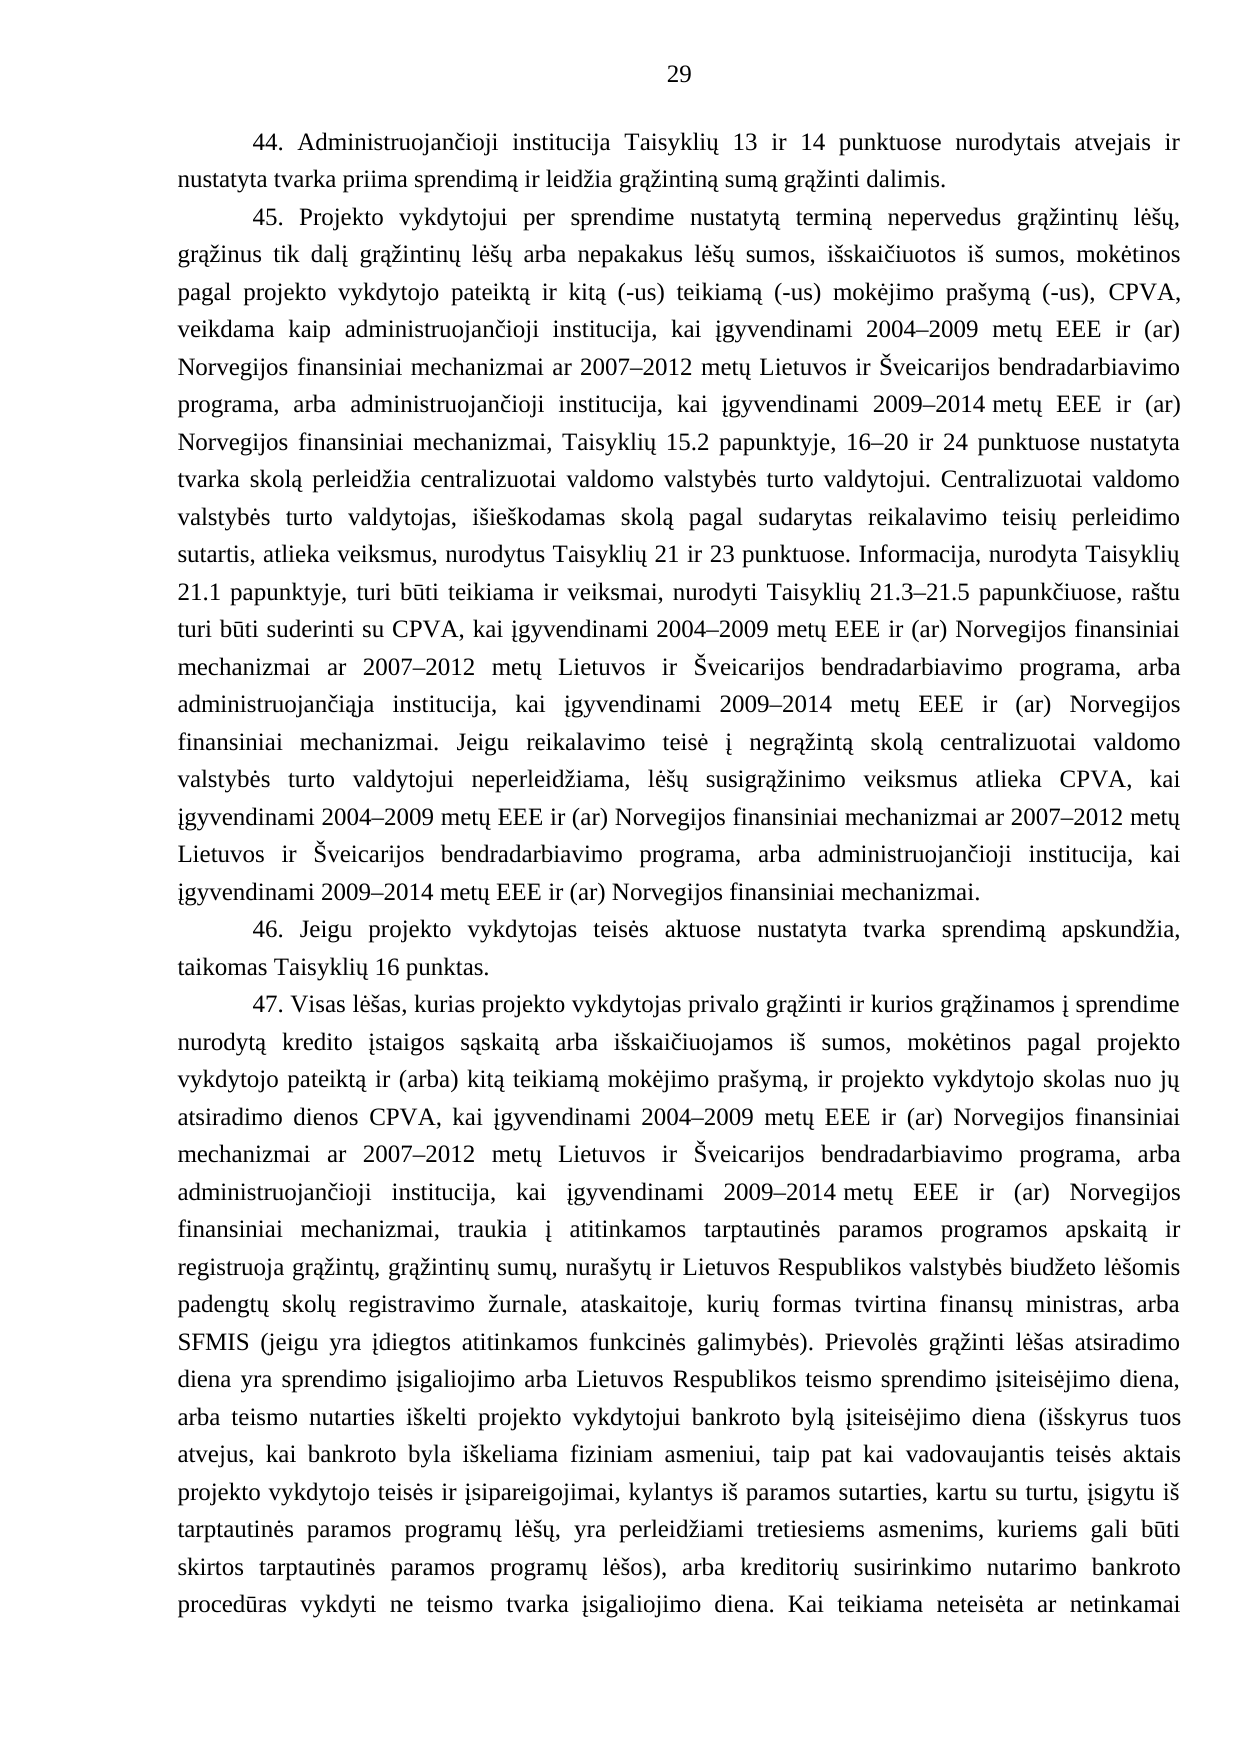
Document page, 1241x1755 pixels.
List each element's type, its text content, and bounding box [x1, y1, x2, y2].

text 45. Projekto vykdytojui per sprendime nustatytą terminą nepervedus grąžintinų lėšų, grąžinus tik dalį grąžintinų lėšų arba nepakakus lėšų sumos, išskaičiuotos iš sumos, mokėtinos pagal projekto vykdytojo pateiktą ir kitą (-us) teikiamą (-us) mokėjimo prašymą (-us), CPVA, veikdama kaip administruojančioji institucija, kai įgyvendinami 2004–2009 metų EEE ir (ar) Norvegijos finansiniai mechanizmai ar 2007–2012 metų Lietuvos ir Šveicarijos bendradarbiavimo programa, arba administruojančioji institucija, kai įgyvendinami 2009–2014 metų EEE ir (ar) Norvegijos finansiniai mechanizmai, Taisyklių 15.2 papunktyje, 16–20 ir 24 punktuose nustatyta tvarka skolą perleidžia centralizuotai valdomo valstybės turto valdytojui. Centralizuotai valdomo valstybės turto valdytojas, išieškodamas skolą pagal sudarytas reikalavimo teisių perleidimo sutartis, atlieka veiksmus, nurodytus Taisyklių 21 ir 23 punktuose. Informacija, nurodyta Taisyklių 21.1 papunktyje, turi būti teikiama ir veiksmai, nurodyti Taisyklių 21.3–21.5 papunkčiuose, raštu turi būti suderinti su CPVA, kai įgyvendinami 2004–2009 metų EEE ir (ar) Norvegijos finansiniai mechanizmai ar 2007–2012 metų Lietuvos ir Šveicarijos bendradarbiavimo programa, arba administruojančiąja institucija, kai įgyvendinami 2009–2014 metų EEE ir (ar) Norvegijos finansiniai mechanizmai. Jeigu reikalavimo teisė į negrąžintą skolą centralizuotai valdomo valstybės turto valdytojui neperleidžiama, lėšų susigrąžinimo veiksmus atlieka CPVA, kai įgyvendinami 2004–2009 metų EEE ir (ar) Norvegijos finansiniai mechanizmai ar 2007–2012 metų Lietuvos ir Šveicarijos bendradarbiavimo programa, arba administruojančioji institucija, kai įgyvendinami 2009–2014 metų EEE ir (ar) Norvegijos finansiniai mechanizmai. [177, 193, 1181, 906]
text 44. Administruojančioji institucija Taisyklių 13 ir 14 punktuose nurodytais atvejais ir nustatyta tvarka priima sprendimą ir leidžia grąžintiną sumą grąžinti dalimis. [177, 118, 1181, 193]
text 46. Jeigu projekto vykdytojas teisės aktuose nustatyta tvarka sprendimą apskundžia, taikomas Taisyklių 16 punktas. [177, 906, 1181, 981]
text 47. Visas lėšas, kurias projekto vykdytojas privalo grąžinti ir kurios grąžinamos į sprendime nurodytą kredito įstaigos sąskaitą arba išskaičiuojamos iš sumos, mokėtinos pagal projekto vykdytojo pateiktą ir (arba) kitą teikiamą mokėjimo prašymą, ir projekto vykdytojo skolas nuo jų atsiradimo dienos CPVA, kai įgyvendinami 2004–2009 metų EEE ir (ar) Norvegijos finansiniai mechanizmai ar 2007–2012 metų Lietuvos ir Šveicarijos bendradarbiavimo programa, arba administruojančioji institucija, kai įgyvendinami 2009–2014 metų EEE ir (ar) Norvegijos finansiniai mechanizmai, traukia į atitinkamos tarptautinės paramos programos apskaitą ir registruoja grąžintų, grąžintinų sumų, nurašytų ir Lietuvos Respublikos valstybės biudžeto lėšomis padengtų skolų registravimo žurnale, ataskaitoje, kurių formas tvirtina finansų ministras, arba SFMIS (jeigu yra įdiegtos atitinkamos funkcinės galimybės). Prievolės grąžinti lėšas atsiradimo diena yra sprendimo įsigaliojimo arba Lietuvos Respublikos teismo sprendimo įsiteisėjimo diena, arba teismo nutarties iškelti projekto vykdytojui bankroto bylą įsiteisėjimo diena (išskyrus tuos atvejus, kai bankroto byla iškeliama fiziniam asmeniui, taip pat kai vadovaujantis teisės aktais projekto vykdytojo teisės ir įsipareigojimai, kylantys iš paramos sutarties, kartu su turtu, įsigytu iš tarptautinės paramos programų lėšų, yra perleidžiami tretiesiems asmenims, kuriems gali būti skirtos tarptautinės paramos programų lėšos), arba kreditorių susirinkimo nutarimo bankroto procedūras vykdyti ne teismo tvarka įsigaliojimo diena. Kai teikiama neteisėta ar netinkamai [177, 981, 1181, 1618]
